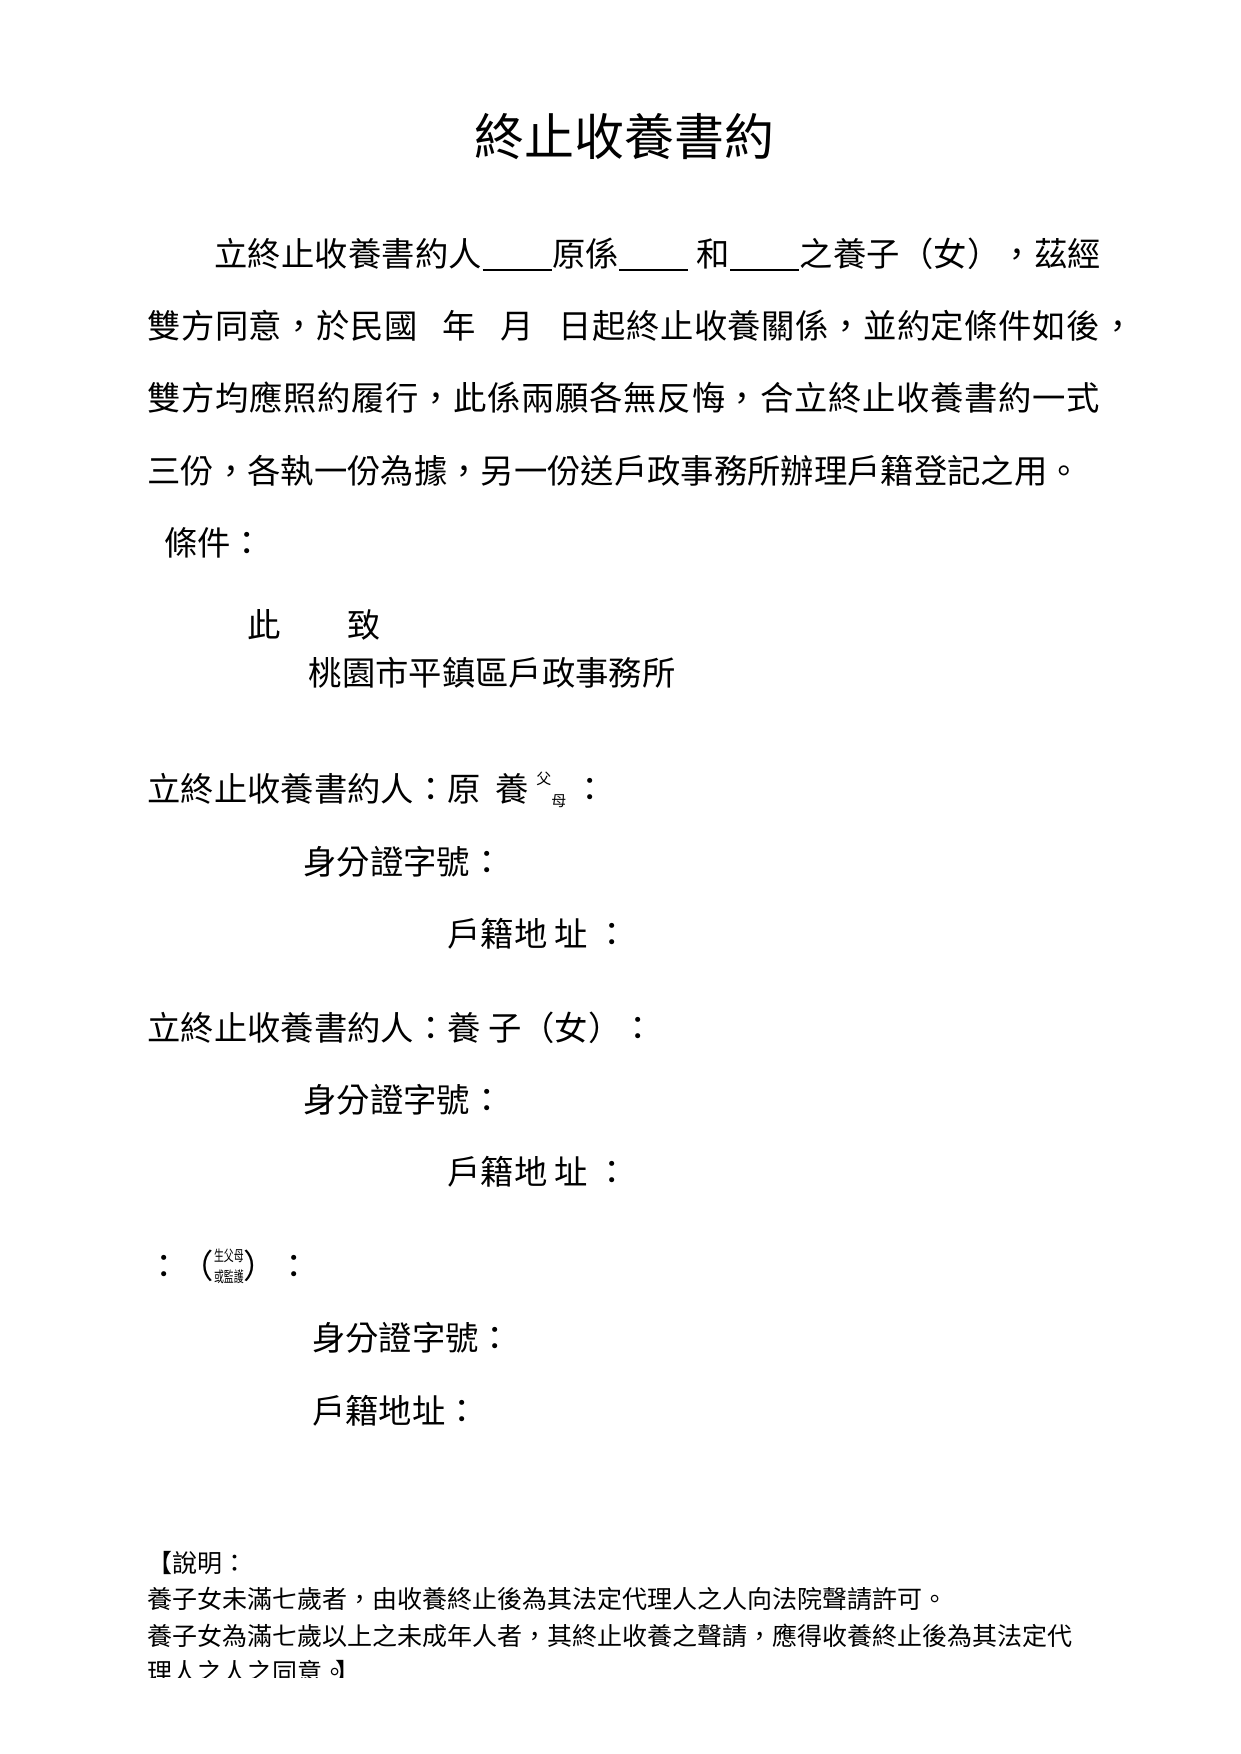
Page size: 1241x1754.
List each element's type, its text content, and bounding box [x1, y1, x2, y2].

text 此 致 [147, 598, 1102, 647]
text 立終止收養書約人：原 養 父母 ： [147, 763, 1102, 811]
text 養子女未滿七歲者，由收養終止後為其法定代理人之人向法院聲請許可。 [147, 1580, 1089, 1616]
text 戶籍地 址 ： [147, 1146, 1102, 1194]
text 條件： [147, 517, 1102, 565]
text 戶籍地址： [147, 1384, 1102, 1433]
text 立終止收養書約人：養 子（女）： [147, 1001, 1102, 1050]
text 戶籍地 址 ： [147, 908, 1102, 956]
text 養子女為滿七歲以上之未成年人者，其終止收養之聲請，應得收養終止後為其法定代理人之人之同意。】 [147, 1616, 1089, 1677]
text ：（生父母或監護）： [147, 1240, 1102, 1288]
text 桃園市平鎮區戶政事務所 [147, 647, 1102, 695]
text 立終止收養書約人 原係 和 之養子（女），茲經雙方同意，於民國 年 月 日起終止收養關係，並約定條件如後，雙方均應照約履行，此係兩願各無反悔，合立終止收養書約一式三份，各執一份為據，另一份送戶政事務所辦理戶籍登記之用。 [147, 228, 1102, 493]
text 身分證字號： [147, 1074, 1102, 1122]
text 身分證字號： [147, 1312, 1102, 1360]
text 【說明： [147, 1543, 1089, 1580]
text 身分證字號： [147, 835, 1102, 884]
text 終止收養書約 [147, 98, 1102, 170]
